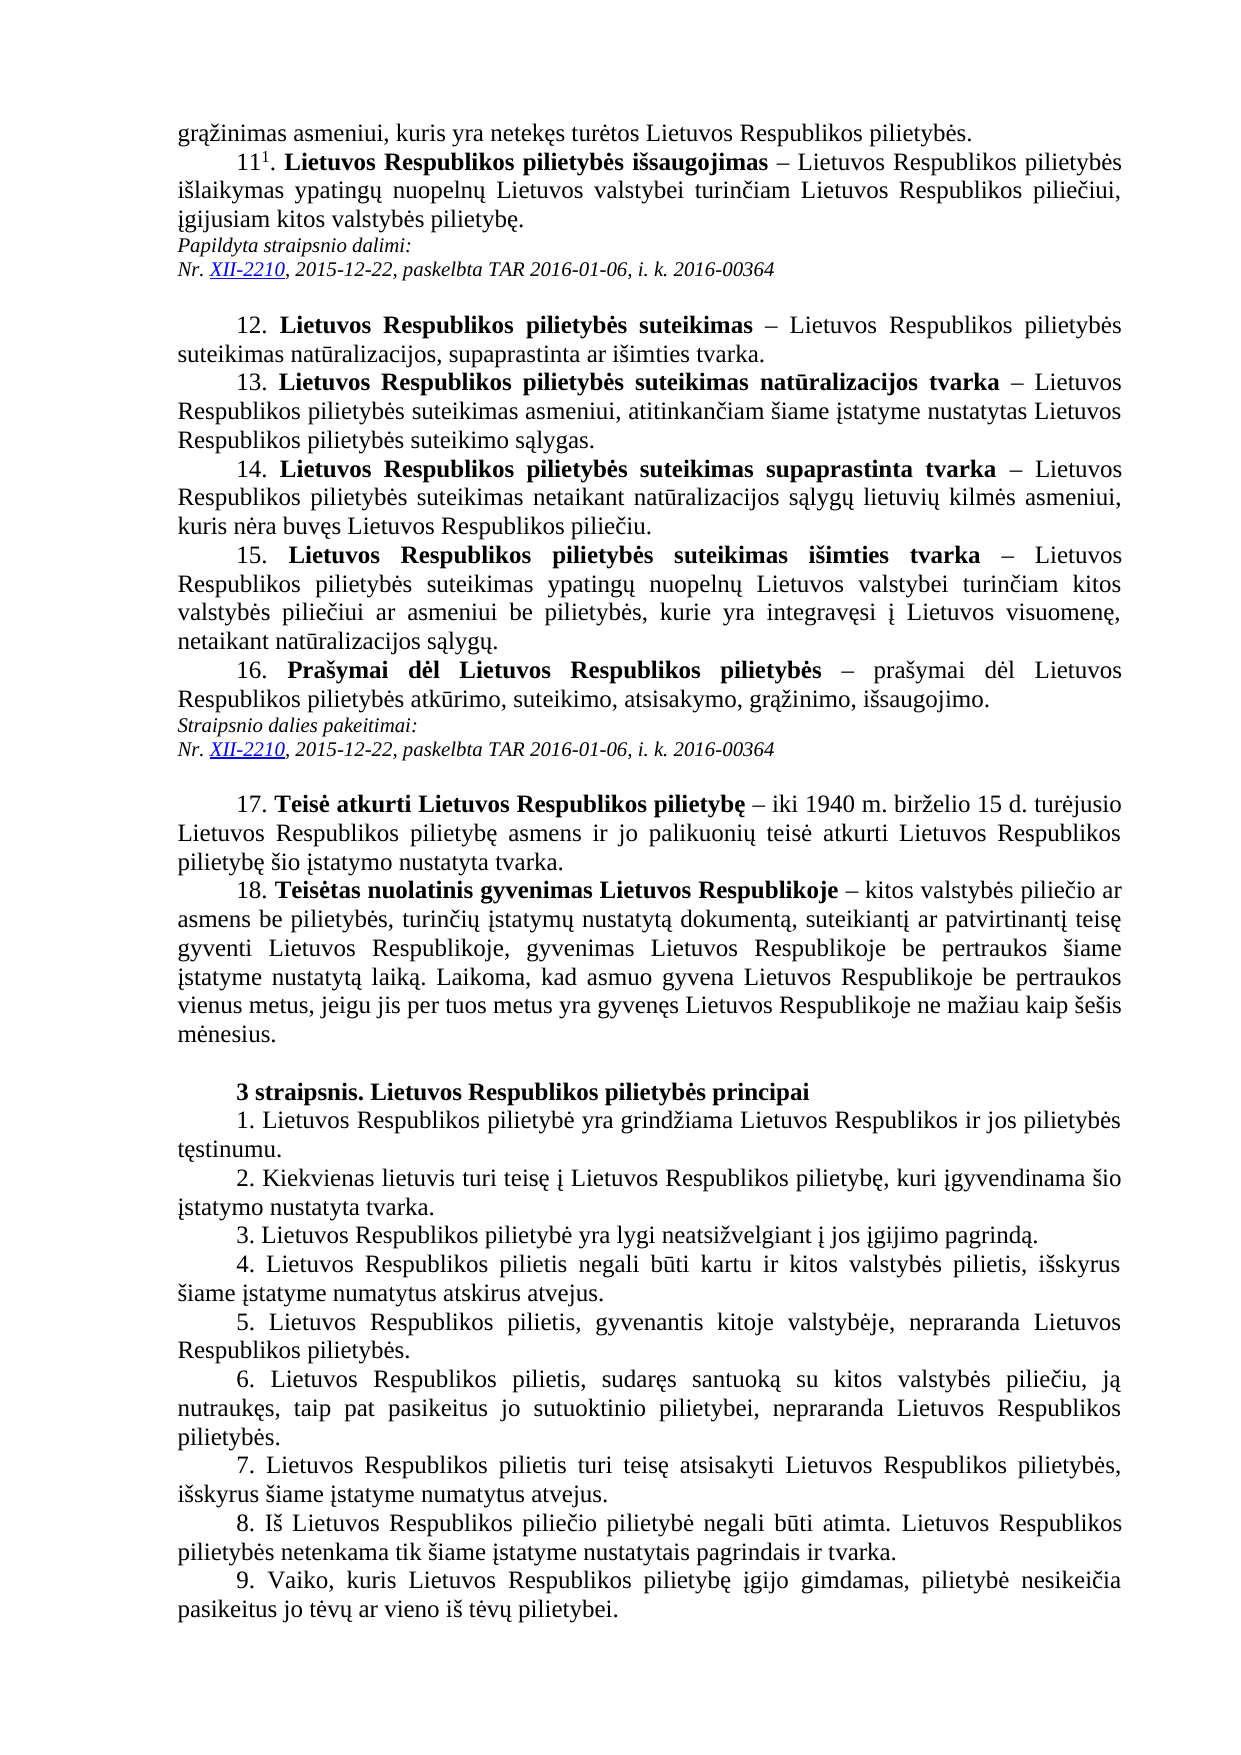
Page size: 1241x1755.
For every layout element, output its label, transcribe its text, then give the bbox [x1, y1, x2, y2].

text 12. Lietuvos Respublikos pilietybės suteikimas – Lietuvos Respublikos pilietybės suteikimas natūralizacijos, supaprastinta ar išimties tvarka. [177, 310, 1122, 367]
text Straipsnio dalies pakeitimai: [177, 712, 1122, 737]
text Papildyta straipsnio dalimi: [177, 233, 1122, 257]
text 2. Kiekvienas lietuvis turi teisę į Lietuvos Respublikos pilietybę, kuri įgyvendinama šio įstatymo nustatyta tvarka. [177, 1163, 1122, 1221]
text 18. Teisėtas nuolatinis gyvenimas Lietuvos Respublikoje – kitos valstybės piliečio ar asmens be pilietybės, turinčių įstatymų nustatytą dokumentą, suteikiantį ar patvirtinantį teisę gyventi Lietuvos Respublikoje, gyvenimas Lietuvos Respublikoje be pertraukos šiame įstatyme nustatytą laiką. Laikoma, kad asmuo gyvena Lietuvos Respublikoje be pertraukos vienus metus, jeigu jis per tuos metus yra gyvenęs Lietuvos Respublikoje ne mažiau kaip šešis mėnesius. [177, 876, 1122, 1048]
text grąžinimas asmeniui, kuris yra netekęs turėtos Lietuvos Respublikos pilietybės. [177, 118, 1122, 147]
text 7. Lietuvos Respublikos pilietis turi teisę atsisakyti Lietuvos Respublikos pilietybės, išskyrus šiame įstatyme numatytus atvejus. [177, 1451, 1122, 1508]
text 3 straipsnis. Lietuvos Respublikos pilietybės principai [177, 1077, 1122, 1106]
text 15. Lietuvos Respublikos pilietybės suteikimas išimties tvarka – Lietuvos Respublikos pilietybės suteikimas ypatingų nuopelnų Lietuvos valstybei turinčiam kitos valstybės piliečiui ar asmeniui be pilietybės, kurie yra integravęsi į Lietuvos visuomenę, netaikant natūralizacijos sąlygų. [177, 540, 1122, 655]
text 111. Lietuvos Respublikos pilietybės išsaugojimas – Lietuvos Respublikos pilietybės išlaikymas ypatingų nuopelnų Lietuvos valstybei turinčiam Lietuvos Respublikos piliečiui, įgijusiam kitos valstybės pilietybę. [177, 147, 1122, 233]
text Nr. XII-2210, 2015-12-22, paskelbta TAR 2016-01-06, i. k. 2016-00364 [177, 737, 1122, 761]
text 8. Iš Lietuvos Respublikos piliečio pilietybė negali būti atimta. Lietuvos Respublikos pilietybės netenkama tik šiame įstatyme nustatytais pagrindais ir tvarka. [177, 1508, 1122, 1566]
text Nr. XII-2210, 2015-12-22, paskelbta TAR 2016-01-06, i. k. 2016-00364 [177, 257, 1122, 281]
text 13. Lietuvos Respublikos pilietybės suteikimas natūralizacijos tvarka – Lietuvos Respublikos pilietybės suteikimas asmeniui, atitinkančiam šiame įstatyme nustatytas Lietuvos Respublikos pilietybės suteikimo sąlygas. [177, 367, 1122, 454]
text 6. Lietuvos Respublikos pilietis, sudaręs santuoką su kitos valstybės piliečiu, ją nutraukęs, taip pat pasikeitus jo sutuoktinio pilietybei, nepraranda Lietuvos Respublikos pilietybės. [177, 1364, 1122, 1451]
text 16. Prašymai dėl Lietuvos Respublikos pilietybės – prašymai dėl Lietuvos Respublikos pilietybės atkūrimo, suteikimo, atsisakymo, grąžinimo, išsaugojimo. [177, 655, 1122, 712]
text 5. Lietuvos Respublikos pilietis, gyvenantis kitoje valstybėje, nepraranda Lietuvos Respublikos pilietybės. [177, 1307, 1122, 1364]
text 3. Lietuvos Respublikos pilietybė yra lygi neatsižvelgiant į jos įgijimo pagrindą. [177, 1221, 1122, 1249]
text 17. Teisė atkurti Lietuvos Respublikos pilietybę – iki 1940 m. birželio 15 d. turėjusio Lietuvos Respublikos pilietybę asmens ir jo palikuonių teisė atkurti Lietuvos Respublikos pilietybę šio įstatymo nustatyta tvarka. [177, 789, 1122, 876]
text 1. Lietuvos Respublikos pilietybė yra grindžiama Lietuvos Respublikos ir jos pilietybės tęstinumu. [177, 1106, 1122, 1163]
text 14. Lietuvos Respublikos pilietybės suteikimas supaprastinta tvarka – Lietuvos Respublikos pilietybės suteikimas netaikant natūralizacijos sąlygų lietuvių kilmės asmeniui, kuris nėra buvęs Lietuvos Respublikos piliečiu. [177, 454, 1122, 540]
text 4. Lietuvos Respublikos pilietis negali būti kartu ir kitos valstybės pilietis, išskyrus šiame įstatyme numatytus atskirus atvejus. [177, 1249, 1122, 1307]
text 9. Vaiko, kuris Lietuvos Respublikos pilietybę įgijo gimdamas, pilietybė nesikeičia pasikeitus jo tėvų ar vieno iš tėvų pilietybei. [177, 1566, 1122, 1623]
